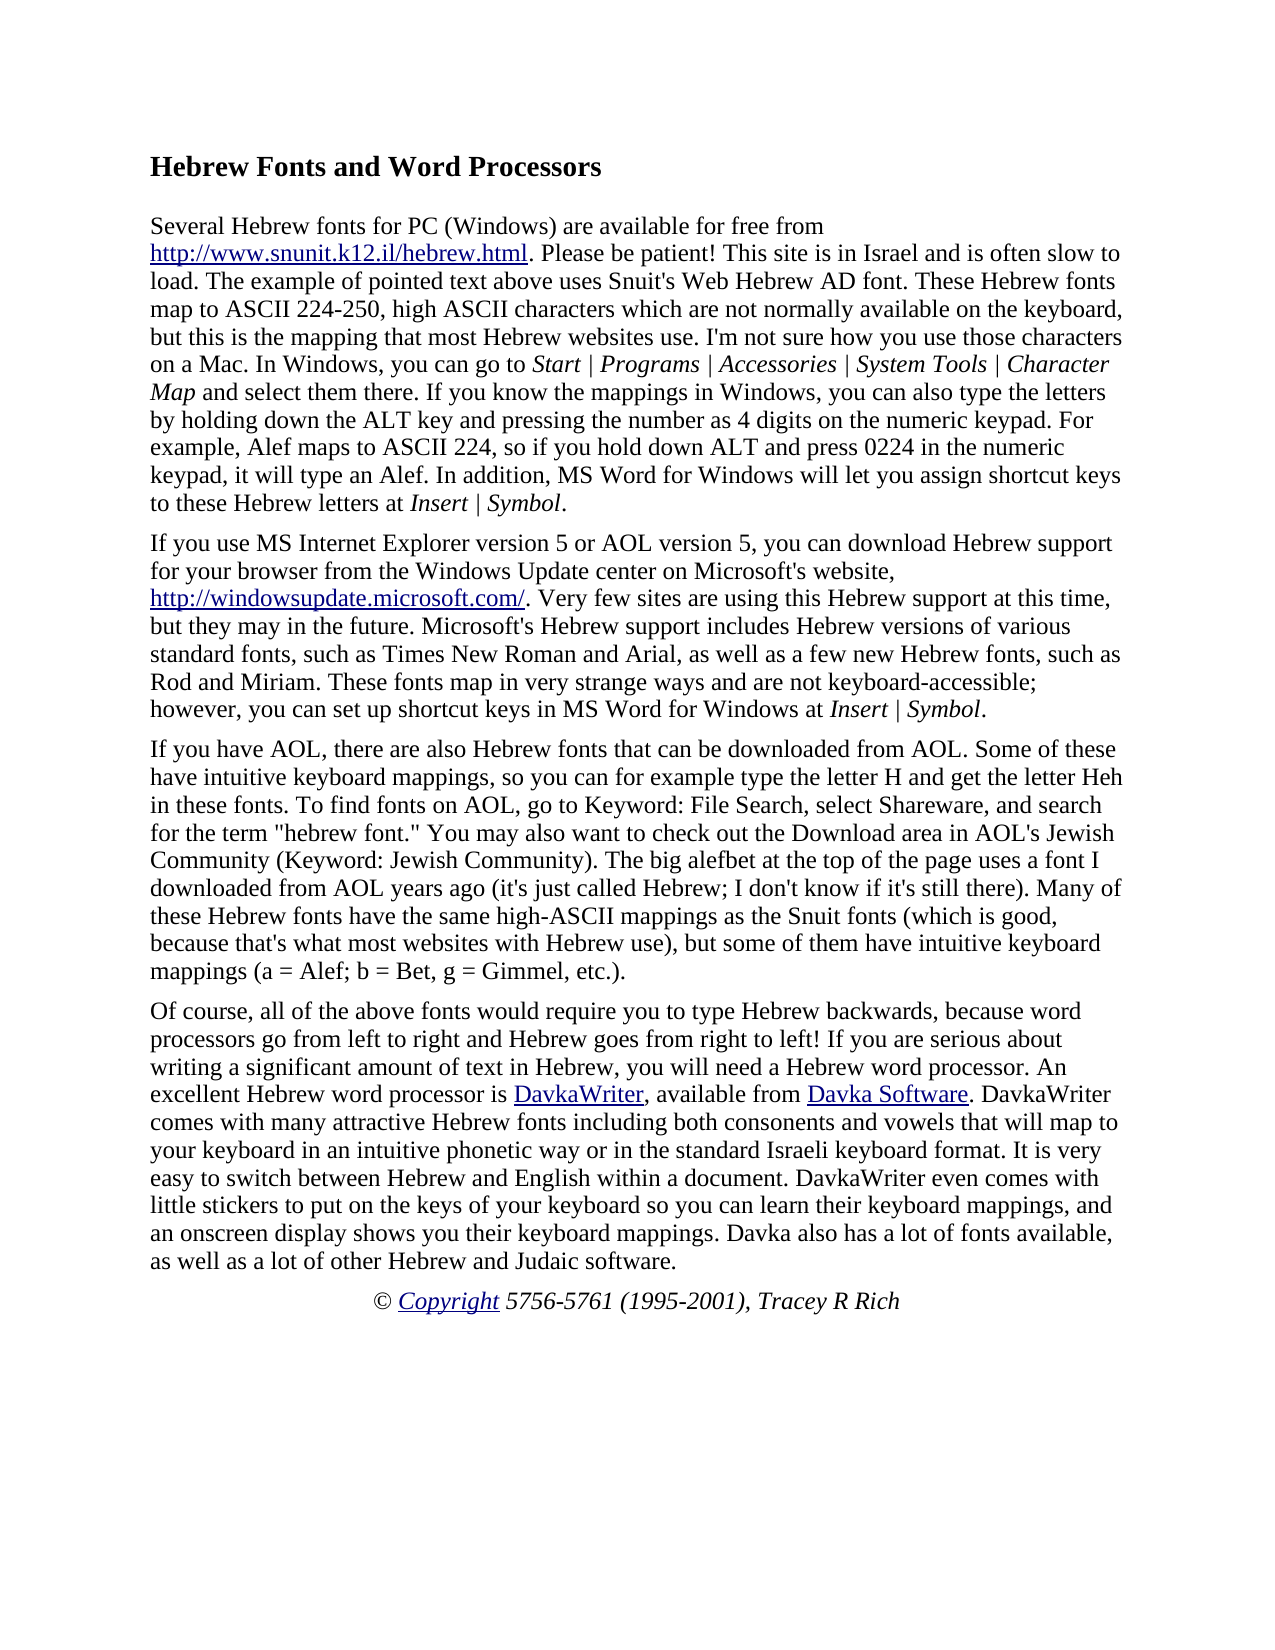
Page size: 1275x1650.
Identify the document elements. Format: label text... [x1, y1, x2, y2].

text © Copyright 5756-5761 (1995-2001), Tracey R Rich [150, 1287, 1125, 1338]
subtitle Hebrew Fonts and Word Processors [150, 150, 1125, 182]
text Several Hebrew fonts for PC (Windows) are available for free from http://www.snunit.k12.il/hebrew.html. Please be patient! This site is in Israel and is often slow to load. The example of pointed text above uses Snuit's Web Hebrew AD font. These Hebrew fonts map to ASCII 224-250, high ASCII characters which are not normally available on the keyboard, but this is the mapping that most Hebrew websites use. I'm not sure how you use those characters on a Mac. In Windows, you can go to Start | Programs | Accessories | System Tools | Character Map and select them there. If you know the mappings in Windows, you can also type the letters by holding down the ALT key and pressing the number as 4 digits on the numeric keypad. For example, Alef maps to ASCII 224, so if you hold down ALT and press 0224 in the numeric keypad, it will type an Alef. In addition, MS Word for Windows will let you assign shortcut keys to these Hebrew letters at Insert | Symbol. [150, 212, 1125, 517]
text Of course, all of the above fonts would require you to type Hebrew backwards, because word processors go from left to right and Hebrew goes from right to left! If you are serious about writing a significant amount of text in Hebrew, you will need a Hebrew word processor. An excellent Hebrew word processor is DavkaWriter, available from Davka Software. DavkaWriter comes with many attractive Hebrew fonts including both consonents and vowels that will map to your keyboard in an intuitive phonetic way or in the standard Israeli keyboard format. It is very easy to switch between Hebrew and English within a document. DavkaWriter even comes with little stickers to put on the keys of your keyboard so you can learn their keyboard mappings, and an onscreen display shows you their keyboard mappings. Davka also has a lot of fonts available, as well as a lot of other Hebrew and Judaic software. [150, 997, 1125, 1274]
text If you have AOL, there are also Hebrew fonts that can be downloaded from AOL. Some of these have intuitive keyboard mappings, so you can for example type the letter H and get the letter Heh in these fonts. To find fonts on AOL, go to Keyword: File Search, select Shareware, and search for the term "hebrew font." You may also want to check out the Download area in AOL's Jewish Community (Keyword: Jewish Community). The big alefbet at the top of the page uses a font I downloaded from AOL years ago (it's just called Hebrew; I don't know if it's still there). Many of these Hebrew fonts have the same high-ASCII mappings as the Snuit fonts (which is good, because that's what most websites with Hebrew use), but some of them have intuitive keyboard mappings (a = Alef; b = Bet, g = Gimmel, etc.). [150, 736, 1125, 985]
text If you use MS Internet Explorer version 5 or AOL version 5, you can download Hebrew support for your browser from the Windows Update center on Microsoft's website, http://windowsupdate.microsoft.com/. Very few sites are using this Hebrew support at this time, but they may in the future. Microsoft's Hebrew support includes Hebrew versions of various standard fonts, such as Times New Roman and Arial, as well as a few new Hebrew fonts, such as Rod and Miriam. These fonts map in very strange ways and are not keyboard-accessible; however, you can set up shortcut keys in MS Word for Windows at Insert | Symbol. [150, 529, 1125, 723]
